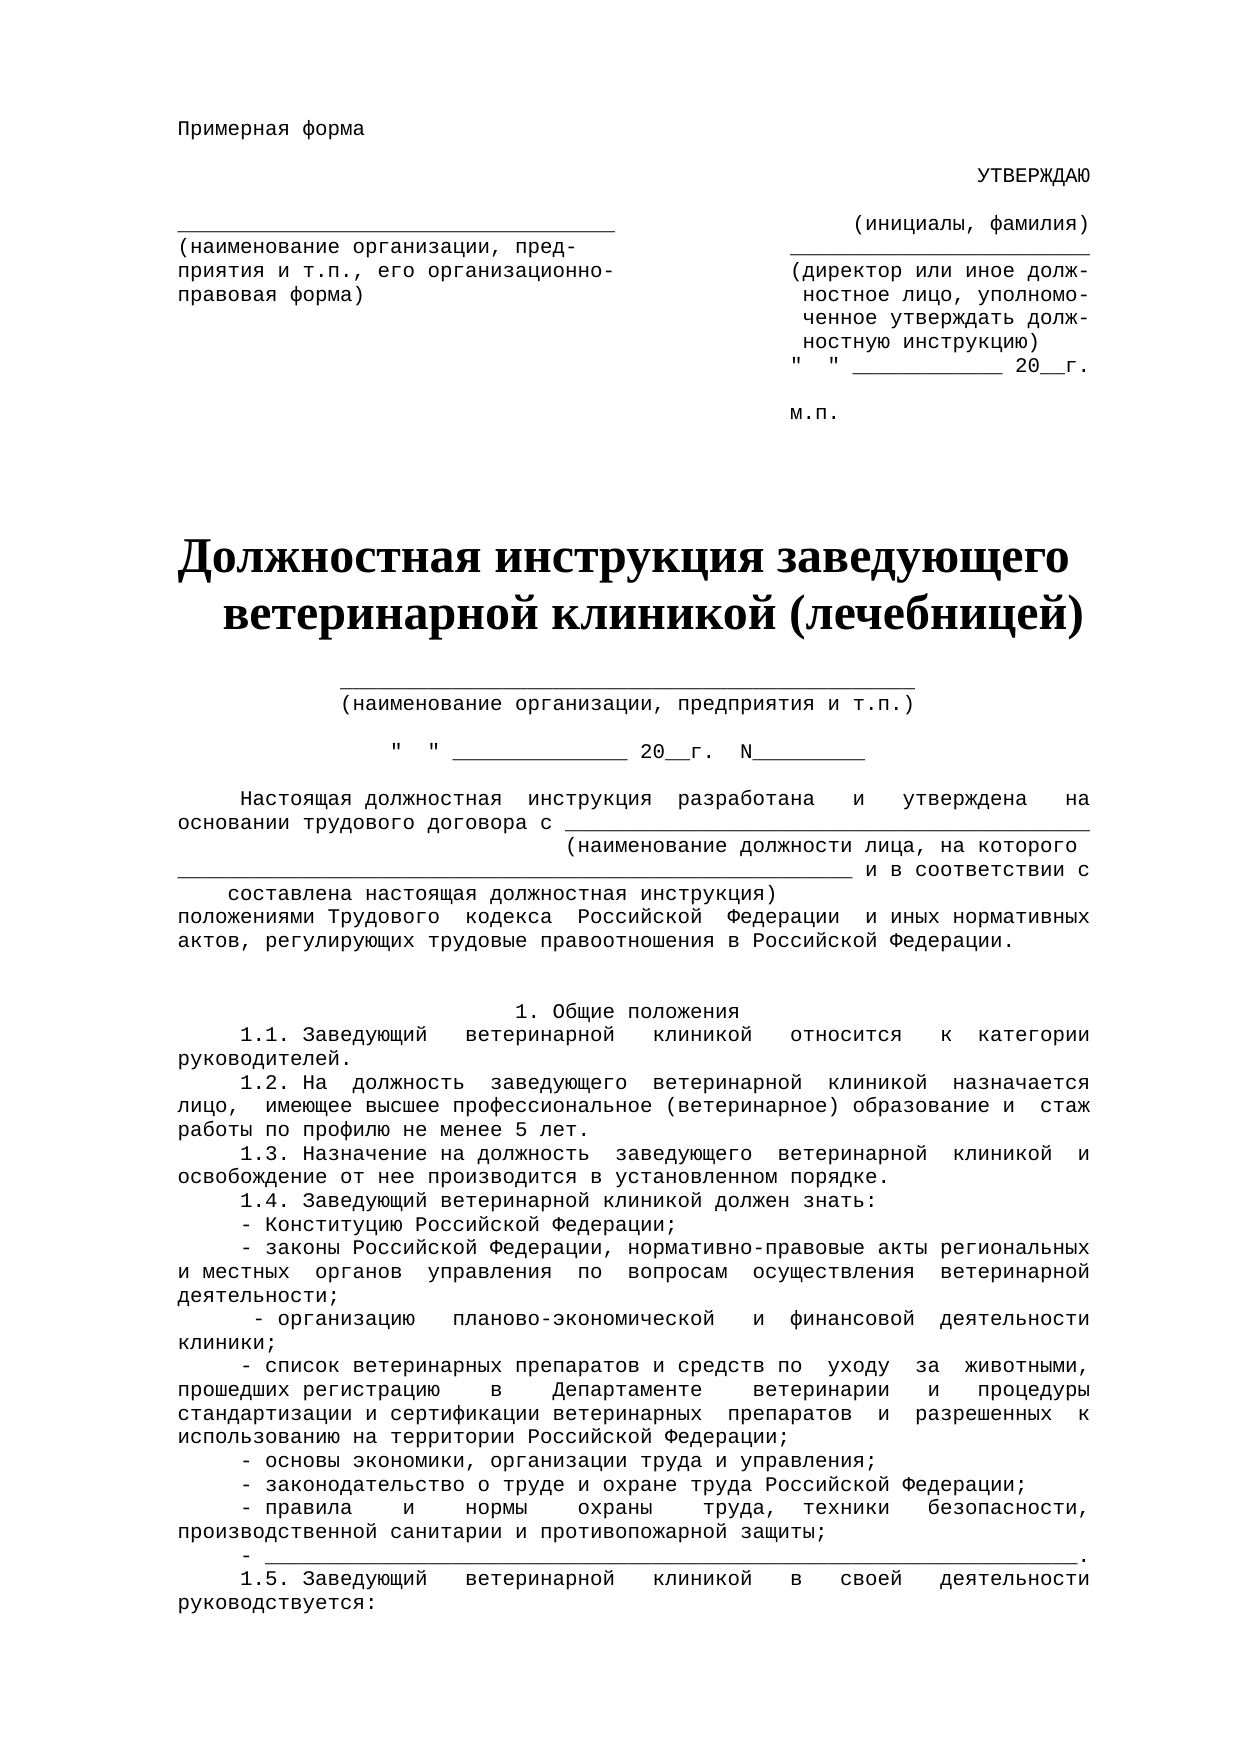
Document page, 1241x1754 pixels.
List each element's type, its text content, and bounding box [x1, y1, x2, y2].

text 1.5. Заведующий ветеринарной клиникой в своей деятельности [177, 1568, 1152, 1592]
text 1. Общие положения [177, 1001, 1152, 1024]
text приятия и т.п., его организационно- (директор или иное долж- [177, 260, 1152, 284]
text - законодательство о труде и охране труда Российской Федерации; [177, 1474, 1152, 1497]
text - правила и нормы охраны труда, техники безопасности, [177, 1497, 1152, 1521]
text составлена настоящая должностная инструкция) [177, 883, 1152, 906]
text 1.3. Назначение на должность заведующего ветеринарной клиникой и [177, 1143, 1152, 1166]
text прошедших регистрацию в Департаменте ветеринарии и процедуры [177, 1379, 1152, 1403]
text стандартизации и сертификации ветеринарных препаратов и разрешенных к [177, 1403, 1152, 1426]
text м.п. [177, 402, 1152, 426]
text освобождение от нее производится в установленном порядке. [177, 1166, 1152, 1190]
text Примерная форма [177, 118, 1152, 142]
text - организацию планово-экономической и финансовой деятельности [177, 1308, 1152, 1332]
text работы по профилю не менее 5 лет. [177, 1119, 1152, 1143]
text правовая форма) ностное лицо, уполномо- [177, 284, 1152, 307]
text деятельности; [177, 1284, 1152, 1308]
text 1.2. На должность заведующего ветеринарной клиникой назначается [177, 1072, 1152, 1095]
text использованию на территории Российской Федерации; [177, 1426, 1152, 1450]
text - основы экономики, организации труда и управления; [177, 1450, 1152, 1474]
text УТВЕРЖДАЮ [177, 165, 1152, 189]
text клиники; [177, 1332, 1152, 1356]
text - Конституцию Российской Федерации; [177, 1214, 1152, 1237]
text ______________________________________________________ и в соответствии с [177, 859, 1152, 883]
text - законы Российской Федерации, нормативно-правовые акты региональных [177, 1237, 1152, 1261]
text - _________________________________________________________________. [177, 1545, 1152, 1568]
text руководителей. [177, 1048, 1152, 1072]
text ченное утверждать долж- [177, 307, 1152, 331]
text и местных органов управления по вопросам осуществления ветеринарной [177, 1261, 1152, 1284]
text положениями Трудового кодекса Российской Федерации и иных нормативных [177, 906, 1152, 930]
text Настоящая должностная инструкция разработана и утверждена на [177, 788, 1152, 812]
text (наименование организации, пред- ________________________ [177, 236, 1152, 260]
text основании трудового договора с __________________________________________ [177, 812, 1152, 835]
text (наименование должности лица, на которого [177, 835, 1152, 859]
text ___________________________________ (инициалы, фамилия) [177, 213, 1152, 236]
text 1.4. Заведующий ветеринарной клиникой должен знать: [177, 1190, 1152, 1214]
text ______________________________________________ [177, 670, 1152, 693]
text руководствуется: [177, 1592, 1152, 1616]
text - список ветеринарных препаратов и средств по уходу за животными, [177, 1356, 1152, 1379]
text " " ____________ 20__г. [177, 354, 1152, 378]
text (наименование организации, предприятия и т.п.) [177, 693, 1152, 717]
text ностную инструкцию) [177, 331, 1152, 354]
text актов, регулирующих трудовые правоотношения в Российской Федерации. [177, 930, 1152, 953]
text лицо, имеющее высшее профессиональное (ветеринарное) образование и стаж [177, 1095, 1152, 1119]
text " " ______________ 20__г. N_________ [177, 741, 1152, 764]
subtitle Должностная инструкция заведующего ветеринарной клиникой (лечебницей) [177, 526, 1152, 641]
text производственной санитарии и противопожарной защиты; [177, 1521, 1152, 1545]
text 1.1. Заведующий ветеринарной клиникой относится к категории [177, 1024, 1152, 1048]
